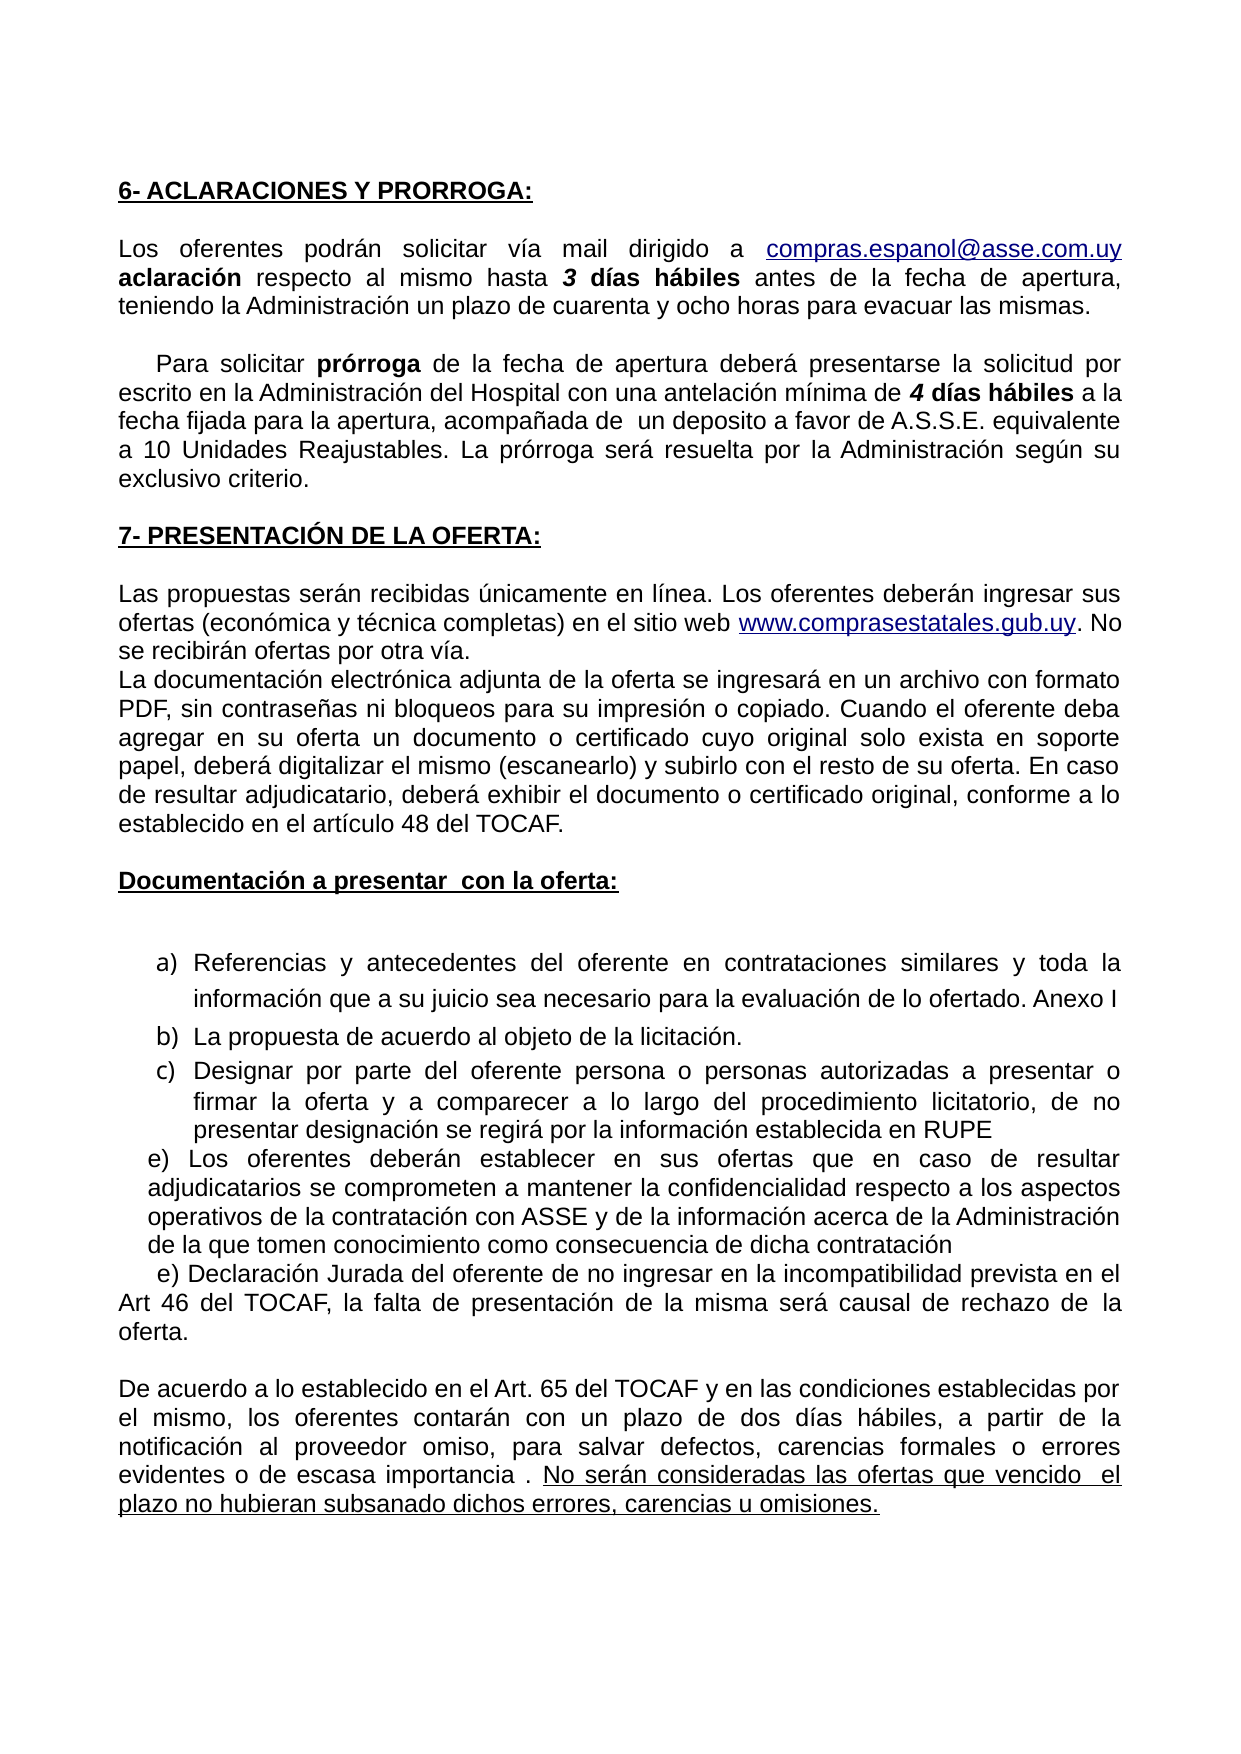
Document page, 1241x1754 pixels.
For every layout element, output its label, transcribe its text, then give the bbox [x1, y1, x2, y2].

list La propuesta de acuerdo al objeto de la licitación. [156, 1018, 1122, 1052]
text Las propuestas serán recibidas únicamente en línea. Los oferentes deberán ingresar sus ofertas (económica y técnica completas) en el sitio web www.comprasestatales.gub.uy. No se recibirán ofertas por otra vía. [118, 579, 1122, 665]
list Designar por parte del oferente persona o personas autorizadas a presentar o firmar la oferta y a comparecer a lo largo del procedimiento licitatorio, de no presentar designación se regirá por la información establecida en RUPE [156, 1052, 1122, 1144]
text La documentación electrónica adjunta de la oferta se ingresará en un archivo con formato PDF, sin contraseñas ni bloqueos para su impresión o copiado. Cuando el oferente deba agregar en su oferta un documento o certificado cuyo original solo exista en soporte papel, deberá digitalizar el mismo (escanearlo) y subirlo con el resto de su oferta. En caso de resultar adjudicatario, deberá exhibir el documento o certificado original, conforme a lo establecido en el artículo 48 del TOCAF. [118, 665, 1122, 838]
text Para solicitar prórroga de la fecha de apertura deberá presentarse la solicitud por escrito en la Administración del Hospital con una antelación mínima de 4 días hábiles a la fecha fijada para la apertura, acompañada de un deposito a favor de A.S.S.E. equivalente a 10 Unidades Reajustables. La prórroga será resuelta por la Administración según su exclusivo criterio. [118, 349, 1122, 493]
list e) Los oferentes deberán establecer en sus ofertas que en caso de resultar adjudicatarios se comprometen a mantener la confidencialidad respecto a los aspectos operativos de la contratación con ASSE y de la información acerca de la Administración de la que tomen conocimiento como consecuencia de dicha contratación [147, 1144, 1122, 1259]
list Referencias y antecedentes del oferente en contrataciones similares y toda la información que a su juicio sea necesario para la evaluación de lo ofertado. Anexo I [156, 944, 1122, 1013]
text Documentación a presentar con la oferta: [118, 866, 1122, 895]
text e) Declaración Jurada del oferente de no ingresar en la incompatibilidad prevista en el Art 46 del TOCAF, la falta de presentación de la misma será causal de rechazo de la oferta. [118, 1259, 1122, 1345]
text 6- ACLARACIONES Y PRORROGA: [118, 176, 1122, 205]
text De acuerdo a lo establecido en el Art. 65 del TOCAF y en las condiciones establecidas por el mismo, los oferentes contarán con un plazo de dos días hábiles, a partir de la notificación al proveedor omiso, para salvar defectos, carencias formales o errores evidentes o de escasa importancia . No serán consideradas las ofertas que vencido el plazo no hubieran subsanado dichos errores, carencias u omisiones. [118, 1374, 1122, 1518]
text Los oferentes podrán solicitar vía mail dirigido a compras.espanol@asse.com.uy aclaración respecto al mismo hasta 3 días hábiles antes de la fecha de apertura, teniendo la Administración un plazo de cuarenta y ocho horas para evacuar las mismas. [118, 234, 1122, 320]
text 7- PRESENTACIÓN DE LA OFERTA: [118, 521, 1122, 550]
